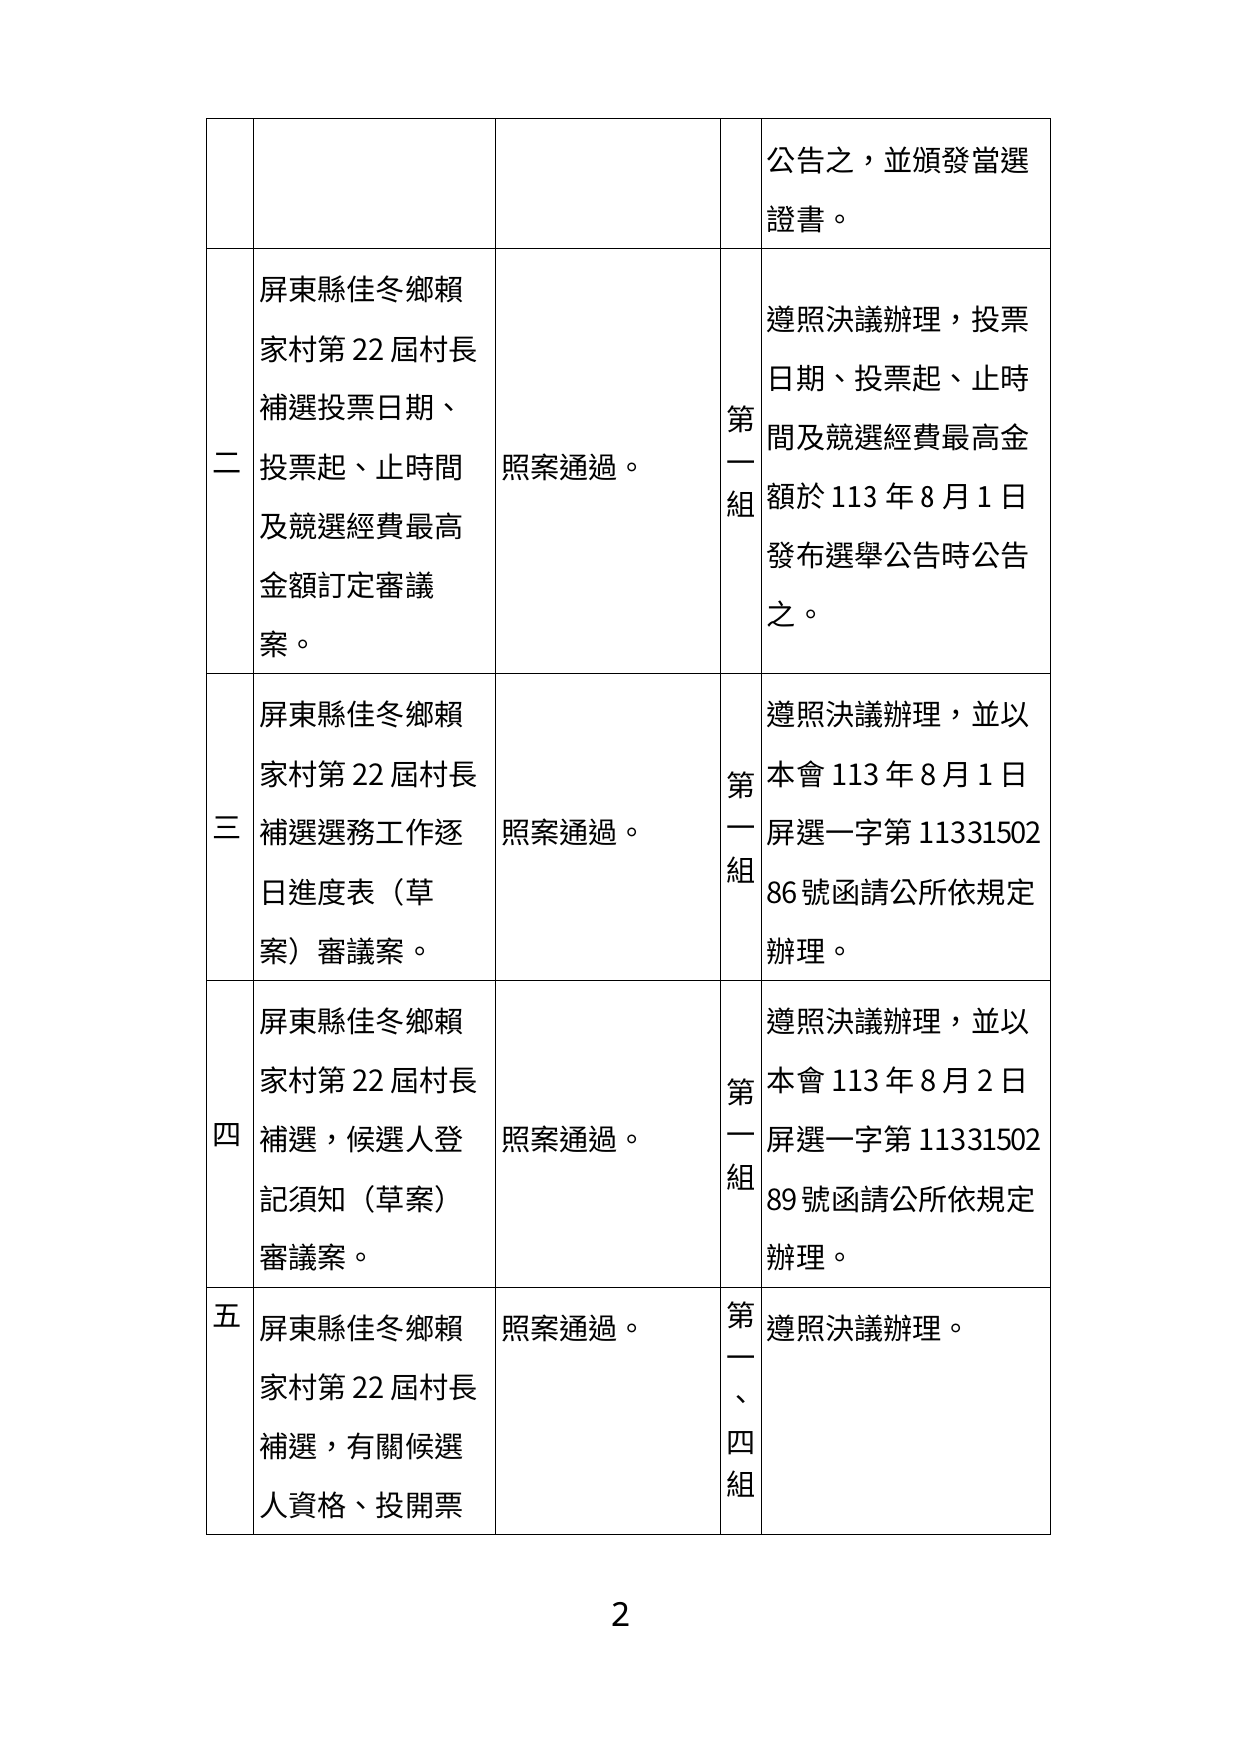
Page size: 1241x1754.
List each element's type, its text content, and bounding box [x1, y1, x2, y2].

table_cell 照案通過。 [496, 249, 720, 673]
table_cell 第 一 組 [721, 981, 761, 1287]
table_cell 公告之，並頒發當選證書。 [762, 119, 1050, 248]
table_cell 照案通過。 [496, 981, 720, 1287]
table_cell 屏東縣佳冬鄉賴家村第22屆村長補選選務工作逐日進度表（草案）審議案。 [254, 674, 495, 980]
table_cell 遵照決議辦理。 [762, 1288, 1050, 1534]
table_cell 屏東縣佳冬鄉賴家村第22屆村長補選，有關候選人資格、投開票 [254, 1288, 495, 1534]
table_cell 遵照決議辦理，並以本會113年8月1日屏選一字第1133150286號函請公所依規定辦理。 [762, 674, 1050, 980]
table_cell [496, 119, 720, 248]
table_cell 屏東縣佳冬鄉賴家村第22屆村長補選，候選人登記須知（草案）審議案。 [254, 981, 495, 1287]
table_cell 五 [207, 1288, 253, 1534]
table_cell 照案通過。 [496, 674, 720, 980]
table_cell 二 [207, 249, 253, 673]
table_cell [207, 119, 253, 248]
table_cell 三 [207, 674, 253, 980]
table_cell 遵照決議辦理，並以本會113年8月2日屏選一字第1133150289號函請公所依規定辦理。 [762, 981, 1050, 1287]
table_cell 屏東縣佳冬鄉賴家村第22屆村長補選投票日期、投票起、止時間及競選經費最高金額訂定審議案。 [254, 249, 495, 673]
table_cell 遵照決議辦理，投票日期、投票起、止時間及競選經費最高金額於113年8月1日發布選舉公告時公告之。 [762, 249, 1050, 673]
table_cell 照案通過。 [496, 1288, 720, 1534]
table_cell [254, 119, 495, 248]
table_cell [721, 119, 761, 248]
table_cell 第 一 組 [721, 249, 761, 673]
table_cell 第 一 組 [721, 674, 761, 980]
table_cell 四 [207, 981, 253, 1287]
table_cell 第 一、四 組 [721, 1288, 761, 1534]
